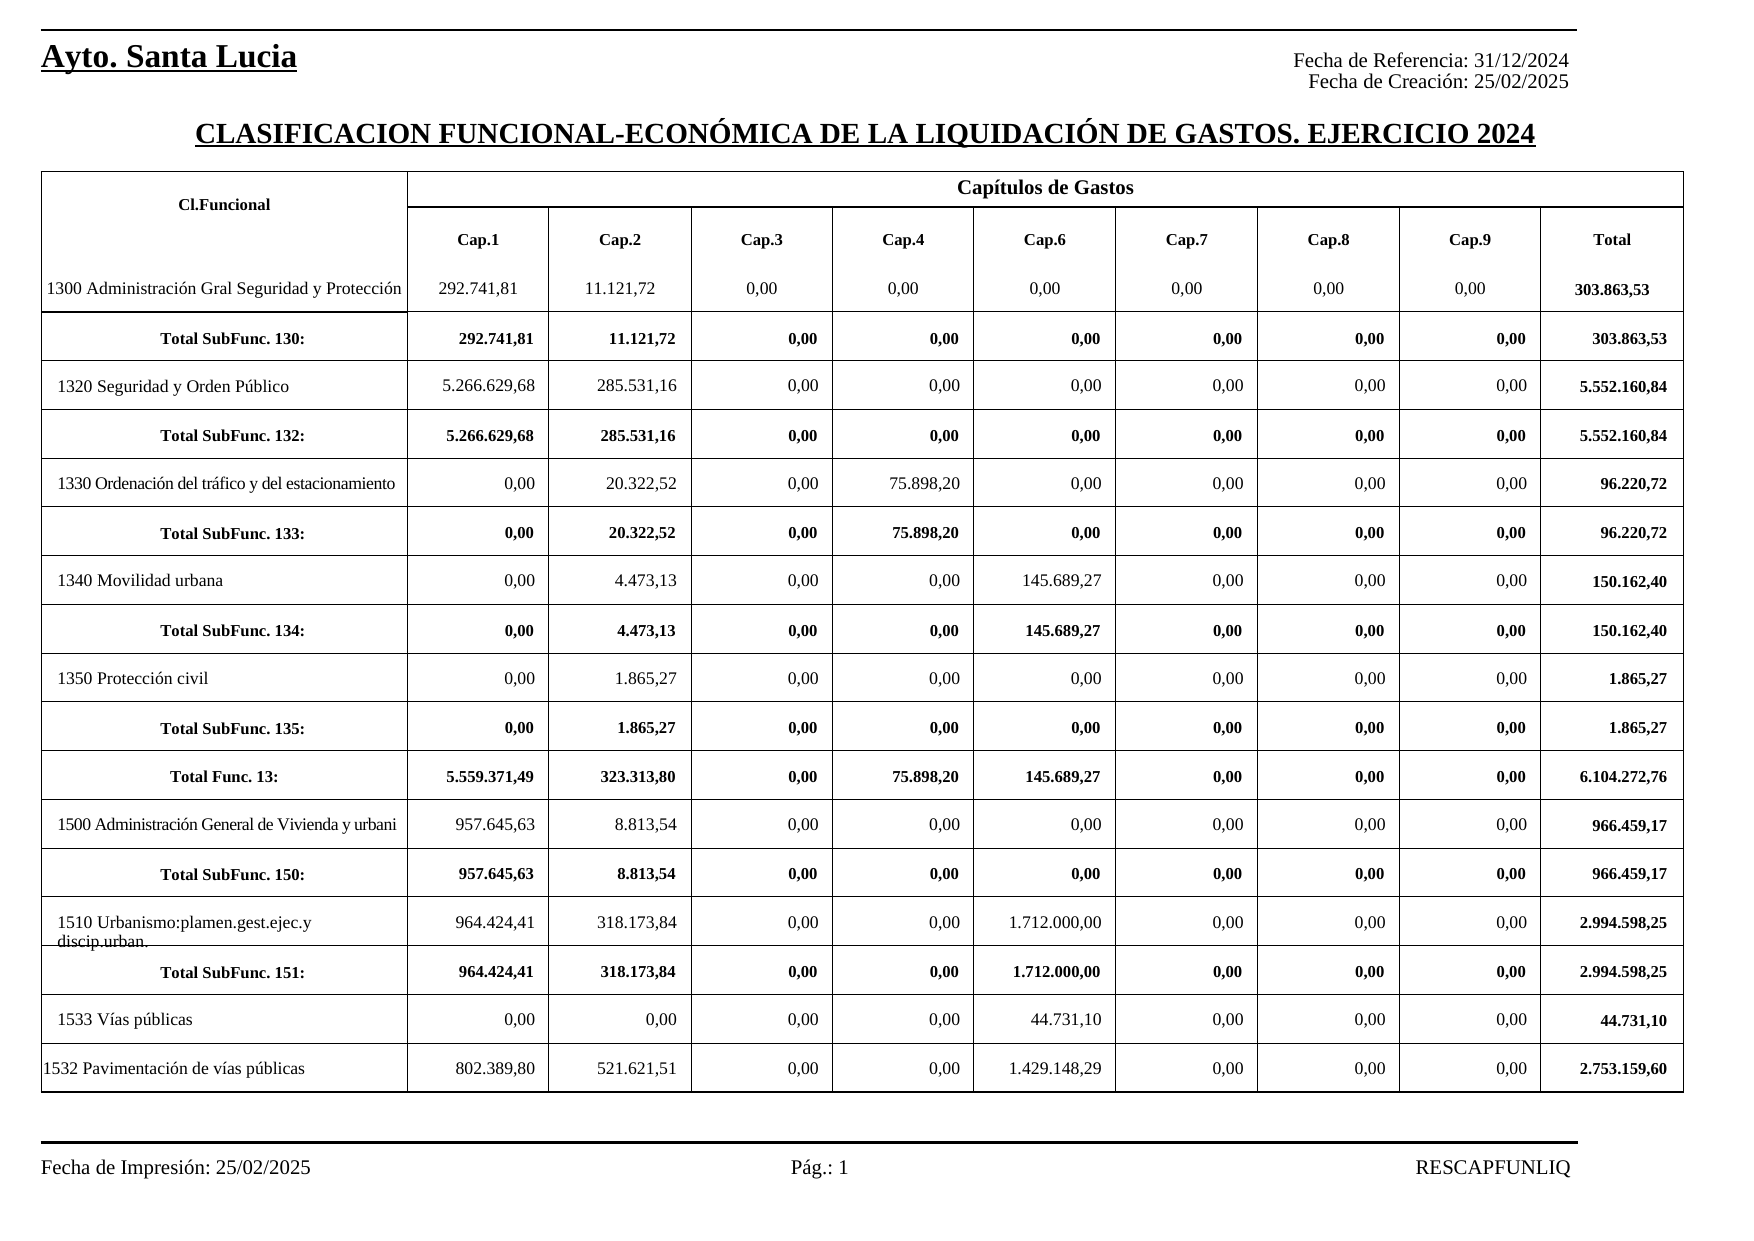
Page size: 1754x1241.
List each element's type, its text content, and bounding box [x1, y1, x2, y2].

table_cell 75.898,20 [833, 507, 973, 555]
table_cell 0,00 [1400, 361, 1540, 408]
table_cell 8.813,54 [549, 849, 691, 896]
table_cell 0,00 [692, 459, 832, 506]
table_cell 0,00 [692, 800, 832, 847]
table_cell 0,00 [692, 507, 832, 555]
table_cell 145.689,27 [974, 605, 1115, 652]
table_cell 0,00 [833, 800, 973, 847]
table_cell 145.689,27 [974, 556, 1115, 603]
table_cell Cap.7 0,00 [1116, 208, 1257, 311]
table_cell 0,00 [1116, 897, 1257, 945]
table_cell 0,00 [1258, 361, 1399, 408]
table_cell 0,00 [833, 361, 973, 408]
table_cell 318.173,84 [549, 897, 691, 945]
table_cell 318.173,84 [549, 946, 691, 993]
table_cell 0,00 [974, 702, 1115, 750]
table_cell 96.220,72 [1541, 459, 1683, 506]
table_cell 957.645,63 [408, 849, 548, 896]
table_cell 5.559.371,49 [408, 751, 548, 798]
table_cell 1330 Ordenación del tráfico y del estacionamiento [42, 459, 407, 506]
table_cell 2.753.159,60 [1541, 1044, 1683, 1091]
table_cell 0,00 [833, 849, 973, 896]
table_cell 0,00 [974, 507, 1115, 555]
table_cell 966.459,17 [1541, 849, 1683, 896]
table_cell 0,00 [692, 654, 832, 701]
table_cell 0,00 [1116, 312, 1257, 360]
table_cell 0,00 [408, 995, 548, 1042]
table_cell 0,00 [833, 995, 973, 1042]
table_cell 0,00 [692, 410, 832, 457]
table_cell 285.531,16 [549, 410, 691, 457]
table_cell 0,00 [833, 1044, 973, 1091]
table_cell 0,00 [408, 507, 548, 555]
table_cell 0,00 [833, 556, 973, 603]
table_cell 1.865,27 [1541, 654, 1683, 701]
table_cell 1510 Urbanismo:plamen.gest.ejec.y discip.urban. [42, 897, 407, 945]
table_cell Cap.6 0,00 [974, 208, 1115, 311]
table_cell 145.689,27 [974, 751, 1115, 798]
table_cell 0,00 [1400, 410, 1540, 457]
table_cell 0,00 [1258, 702, 1399, 750]
table_cell 75.898,20 [833, 459, 973, 506]
table_cell 0,00 [1116, 361, 1257, 408]
table_cell 0,00 [1258, 556, 1399, 603]
table_cell Total 303.863,53 [1541, 208, 1683, 311]
table_cell 0,00 [833, 702, 973, 750]
table_cell 0,00 [1258, 410, 1399, 457]
table_cell 0,00 [833, 312, 973, 360]
table_cell 4.473,13 [549, 605, 691, 652]
table_cell 0,00 [1258, 312, 1399, 360]
table_cell 2.994.598,25 [1541, 897, 1683, 945]
table_cell 0,00 [1116, 995, 1257, 1042]
table_cell 44.731,10 [974, 995, 1115, 1042]
table_cell 1340 Movilidad urbana [42, 556, 407, 603]
table_cell 966.459,17 [1541, 800, 1683, 847]
table_cell Cap.2 11.121,72 [549, 208, 691, 311]
text Fecha de Impresión: 25/02/2025 Pág.: 1 RESCAPFUNLIQ [41, 1155, 1690, 1179]
table_cell 0,00 [692, 361, 832, 408]
table_cell 0,00 [1116, 459, 1257, 506]
table_cell 5.266.629,68 [408, 361, 548, 408]
table_cell 0,00 [549, 995, 691, 1042]
table_cell 1.712.000,00 [974, 897, 1115, 945]
table_cell 150.162,40 [1541, 605, 1683, 652]
table_cell 0,00 [1258, 507, 1399, 555]
table_cell 0,00 [974, 410, 1115, 457]
table_header Cl.Funcional 1300 Administración Gral Seguridad y Protección [42, 172, 407, 311]
table_cell Total SubFunc. 133: [42, 507, 407, 555]
table_cell Total SubFunc. 150: [42, 849, 407, 896]
text Ayto. Santa Lucia Fecha de Referencia: 31/12/2024 [41, 39, 1690, 75]
table_cell 5.266.629,68 [408, 410, 548, 457]
table_cell 0,00 [1400, 995, 1540, 1042]
table_cell 957.645,63 [408, 800, 548, 847]
table_cell 0,00 [1258, 849, 1399, 896]
table_cell 75.898,20 [833, 751, 973, 798]
table_cell 1533 Vías públicas [42, 995, 407, 1042]
table_cell 303.863,53 [1541, 312, 1683, 360]
table_cell 0,00 [408, 605, 548, 652]
table_cell 0,00 [1116, 751, 1257, 798]
table_cell 1320 Seguridad y Orden Público [42, 361, 407, 408]
table_cell 0,00 [1400, 312, 1540, 360]
table_cell 0,00 [1258, 946, 1399, 993]
table_cell 96.220,72 [1541, 507, 1683, 555]
table_cell 964.424,41 [408, 897, 548, 945]
table_cell 0,00 [974, 654, 1115, 701]
table_cell 0,00 [833, 897, 973, 945]
table_cell Total Func. 13: [42, 751, 407, 798]
table_cell 150.162,40 [1541, 556, 1683, 603]
table_cell 0,00 [1400, 507, 1540, 555]
table_cell 0,00 [692, 1044, 832, 1091]
table_cell 0,00 [1116, 849, 1257, 896]
table_cell 11.121,72 [549, 312, 691, 360]
table_cell 0,00 [1258, 897, 1399, 945]
table_header Capítulos de Gastos [408, 172, 1683, 206]
table_cell 0,00 [1258, 751, 1399, 798]
table_cell 8.813,54 [549, 800, 691, 847]
table_cell 521.621,51 [549, 1044, 691, 1091]
table_cell Total SubFunc. 132: [42, 410, 407, 457]
table_cell 0,00 [1400, 849, 1540, 896]
table_cell 20.322,52 [549, 507, 691, 555]
table_cell 0,00 [1400, 897, 1540, 945]
table_cell 0,00 [692, 946, 832, 993]
table_cell Cap.9 0,00 [1400, 208, 1540, 311]
table_cell 0,00 [408, 459, 548, 506]
table_cell 0,00 [408, 654, 548, 701]
table_cell 0,00 [1258, 1044, 1399, 1091]
table_cell 0,00 [692, 995, 832, 1042]
table_cell 1.865,27 [1541, 702, 1683, 750]
table_cell 4.473,13 [549, 556, 691, 603]
table_cell 2.994.598,25 [1541, 946, 1683, 993]
table_cell 0,00 [1400, 1044, 1540, 1091]
table_cell 285.531,16 [549, 361, 691, 408]
table_cell 1.865,27 [549, 702, 691, 750]
table_cell 0,00 [1400, 459, 1540, 506]
table_cell 0,00 [1258, 654, 1399, 701]
table_cell Total SubFunc. 135: [42, 702, 407, 750]
table_cell 0,00 [833, 946, 973, 993]
table_cell 5.552.160,84 [1541, 410, 1683, 457]
table_cell 0,00 [692, 605, 832, 652]
table_cell 0,00 [974, 849, 1115, 896]
table_cell 0,00 [1116, 410, 1257, 457]
table_cell 0,00 [1116, 507, 1257, 555]
table_cell 0,00 [974, 459, 1115, 506]
table_cell 0,00 [1400, 702, 1540, 750]
table_cell 0,00 [1116, 702, 1257, 750]
table_cell 0,00 [1116, 1044, 1257, 1091]
table_cell 964.424,41 [408, 946, 548, 993]
table_cell 802.389,80 [408, 1044, 548, 1091]
table_cell 0,00 [1116, 605, 1257, 652]
table_cell 0,00 [1116, 556, 1257, 603]
table_cell 0,00 [692, 897, 832, 945]
table_cell 0,00 [833, 605, 973, 652]
table_cell 0,00 [1116, 654, 1257, 701]
table_cell 0,00 [692, 312, 832, 360]
table_cell 0,00 [974, 361, 1115, 408]
table_cell 0,00 [1116, 946, 1257, 993]
table_cell 1.712.000,00 [974, 946, 1115, 993]
table_cell 0,00 [692, 556, 832, 603]
table_cell 323.313,80 [549, 751, 691, 798]
table_cell 0,00 [833, 654, 973, 701]
table_cell 0,00 [974, 800, 1115, 847]
table_cell 0,00 [692, 751, 832, 798]
table_cell 1.865,27 [549, 654, 691, 701]
table_cell 0,00 [692, 702, 832, 750]
table_cell 1350 Protección civil [42, 654, 407, 701]
table_cell Total SubFunc. 151: [42, 946, 407, 993]
table_cell 0,00 [974, 312, 1115, 360]
table_cell Total SubFunc. 130: [42, 313, 407, 360]
table_cell 0,00 [1400, 751, 1540, 798]
table_cell 0,00 [1258, 800, 1399, 847]
table_cell 0,00 [1400, 605, 1540, 652]
text Fecha de Creación: 25/02/2025 [1308, 75, 1690, 91]
table_cell 20.322,52 [549, 459, 691, 506]
table_cell 292.741,81 [408, 312, 548, 360]
table_cell 0,00 [1116, 800, 1257, 847]
table_cell Cap.1 292.741,81 [408, 208, 548, 311]
table_cell 0,00 [1258, 459, 1399, 506]
text CLASIFICACION FUNCIONAL-ECONÓMICA DE LA LIQUIDACIÓN DE GASTOS. EJERCICIO 2024 [41, 117, 1690, 150]
table_cell 0,00 [408, 556, 548, 603]
table_cell 1500 Administración General de Vivienda y urbani [42, 800, 407, 847]
table_cell 5.552.160,84 [1541, 361, 1683, 408]
table_cell 0,00 [1400, 654, 1540, 701]
table_cell 0,00 [692, 849, 832, 896]
table_cell 0,00 [1400, 946, 1540, 993]
table_cell 0,00 [1258, 605, 1399, 652]
table_cell 1.429.148,29 [974, 1044, 1115, 1091]
table_cell 1532 Pavimentación de vías públicas [42, 1044, 407, 1091]
table_cell 0,00 [1400, 556, 1540, 603]
table_cell 0,00 [1258, 995, 1399, 1042]
table_cell Cap.8 0,00 [1258, 208, 1399, 311]
table_cell Cap.3 0,00 [692, 208, 832, 311]
table_cell 0,00 [833, 410, 973, 457]
table_cell 0,00 [408, 702, 548, 750]
table_cell 6.104.272,76 [1541, 751, 1683, 798]
table_cell 0,00 [1400, 800, 1540, 847]
table_cell 44.731,10 [1541, 995, 1683, 1042]
table_cell Total SubFunc. 134: [42, 605, 407, 652]
table_cell Cap.4 0,00 [833, 208, 973, 311]
